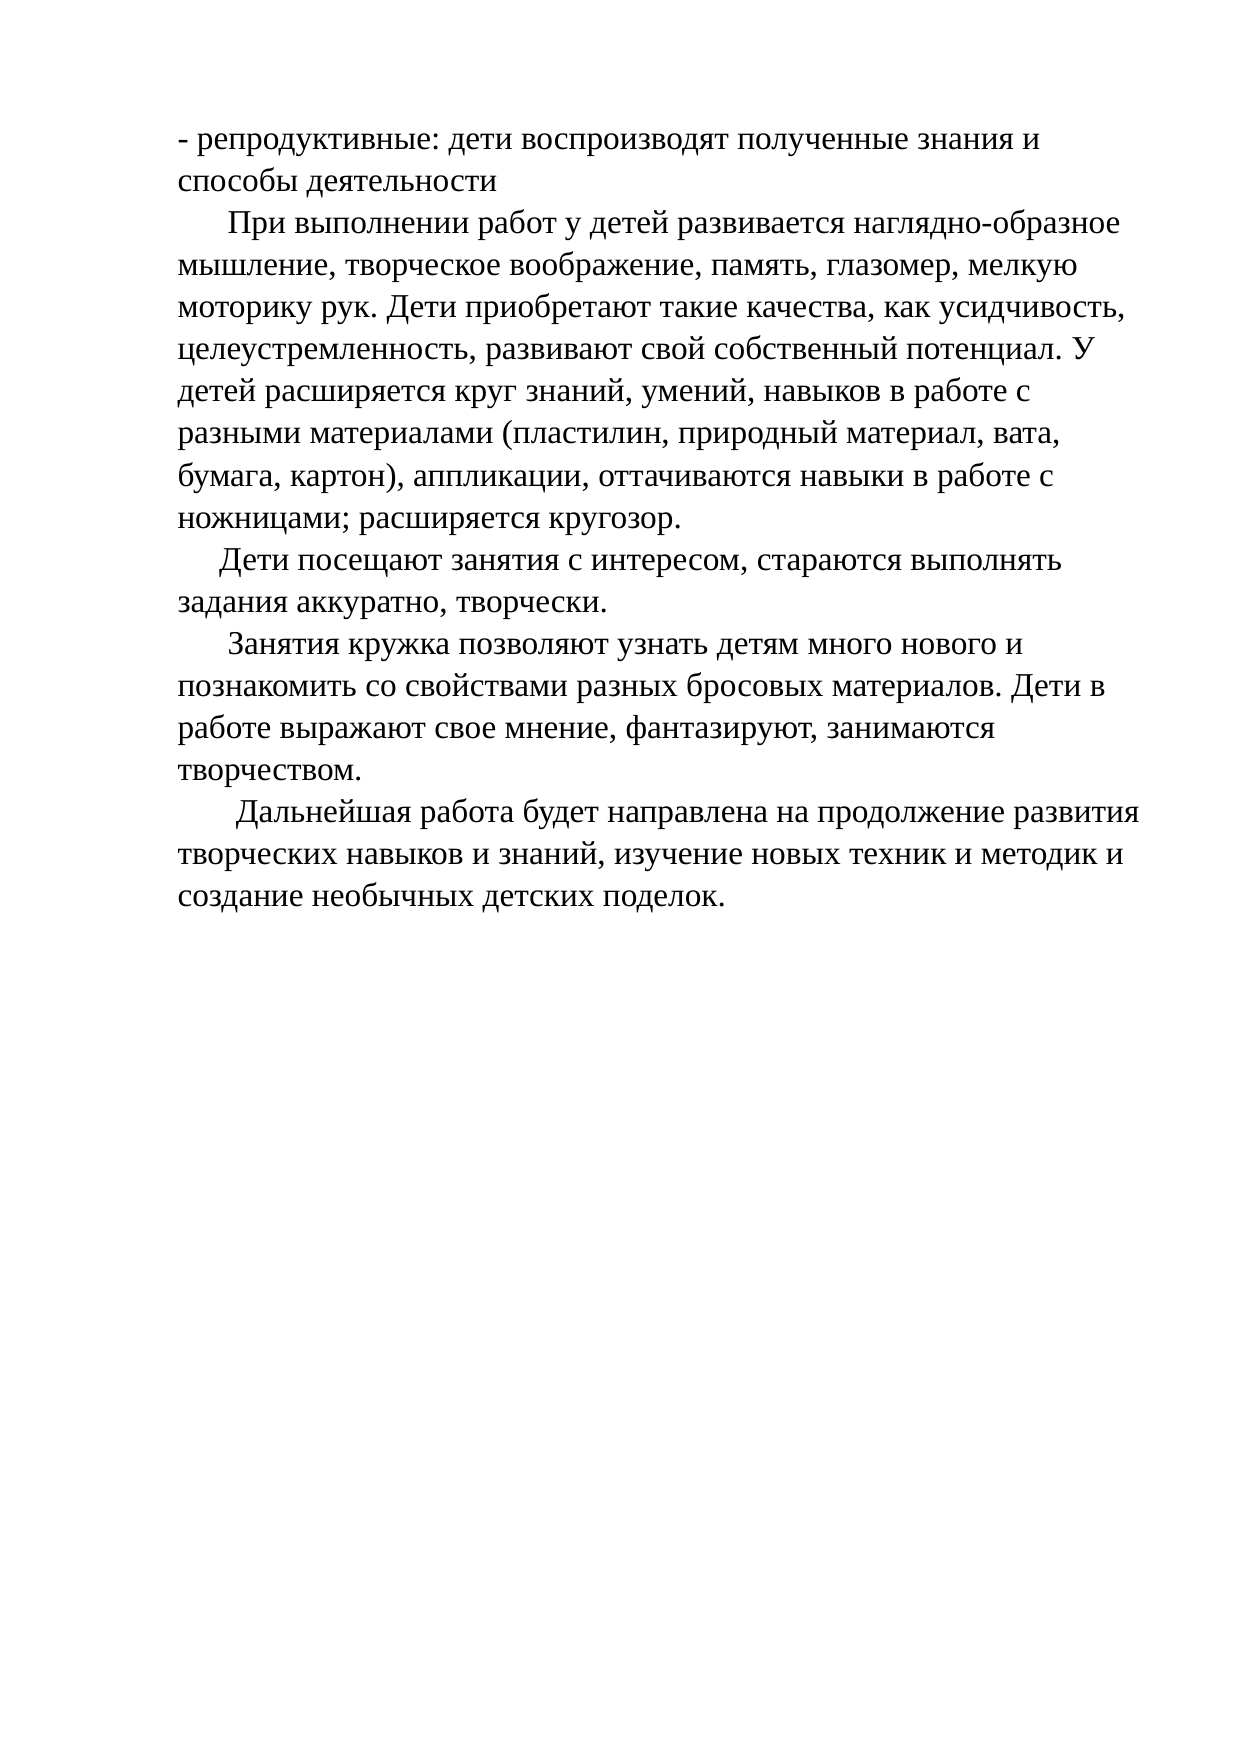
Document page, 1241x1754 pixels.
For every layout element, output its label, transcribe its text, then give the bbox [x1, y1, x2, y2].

text При выполнении работ у детей развивается наглядно-образное мышление, творческое воображение, память, глазомер, мелкую моторику рук. Дети приобретают такие качества, как усидчивость, целеустремленность, развивают свой собственный потенциал. У детей расширяется круг знаний, умений, навыков в работе с разными материалами (пластилин, природный материал, вата, бумага, картон), аппликации, оттачиваются навыки в работе с ножницами; расширяется кругозор. [177, 202, 1152, 535]
text - репродуктивные: дети воспроизводят полученные знания и способы деятельности [177, 118, 1152, 198]
text Дети посещают занятия с интересом, стараются выполнять задания аккуратно, творчески. [177, 539, 1152, 619]
text Дальнейшая работа будет направлена на продолжение развития творческих навыков и знаний, изучение новых техник и методик и создание необычных детских поделок. [177, 791, 1152, 914]
text Занятия кружка позволяют узнать детям много нового и познакомить со свойствами разных бросовых материалов. Дети в работе выражают свое мнение, фантазируют, занимаются творчеством. [177, 623, 1152, 788]
